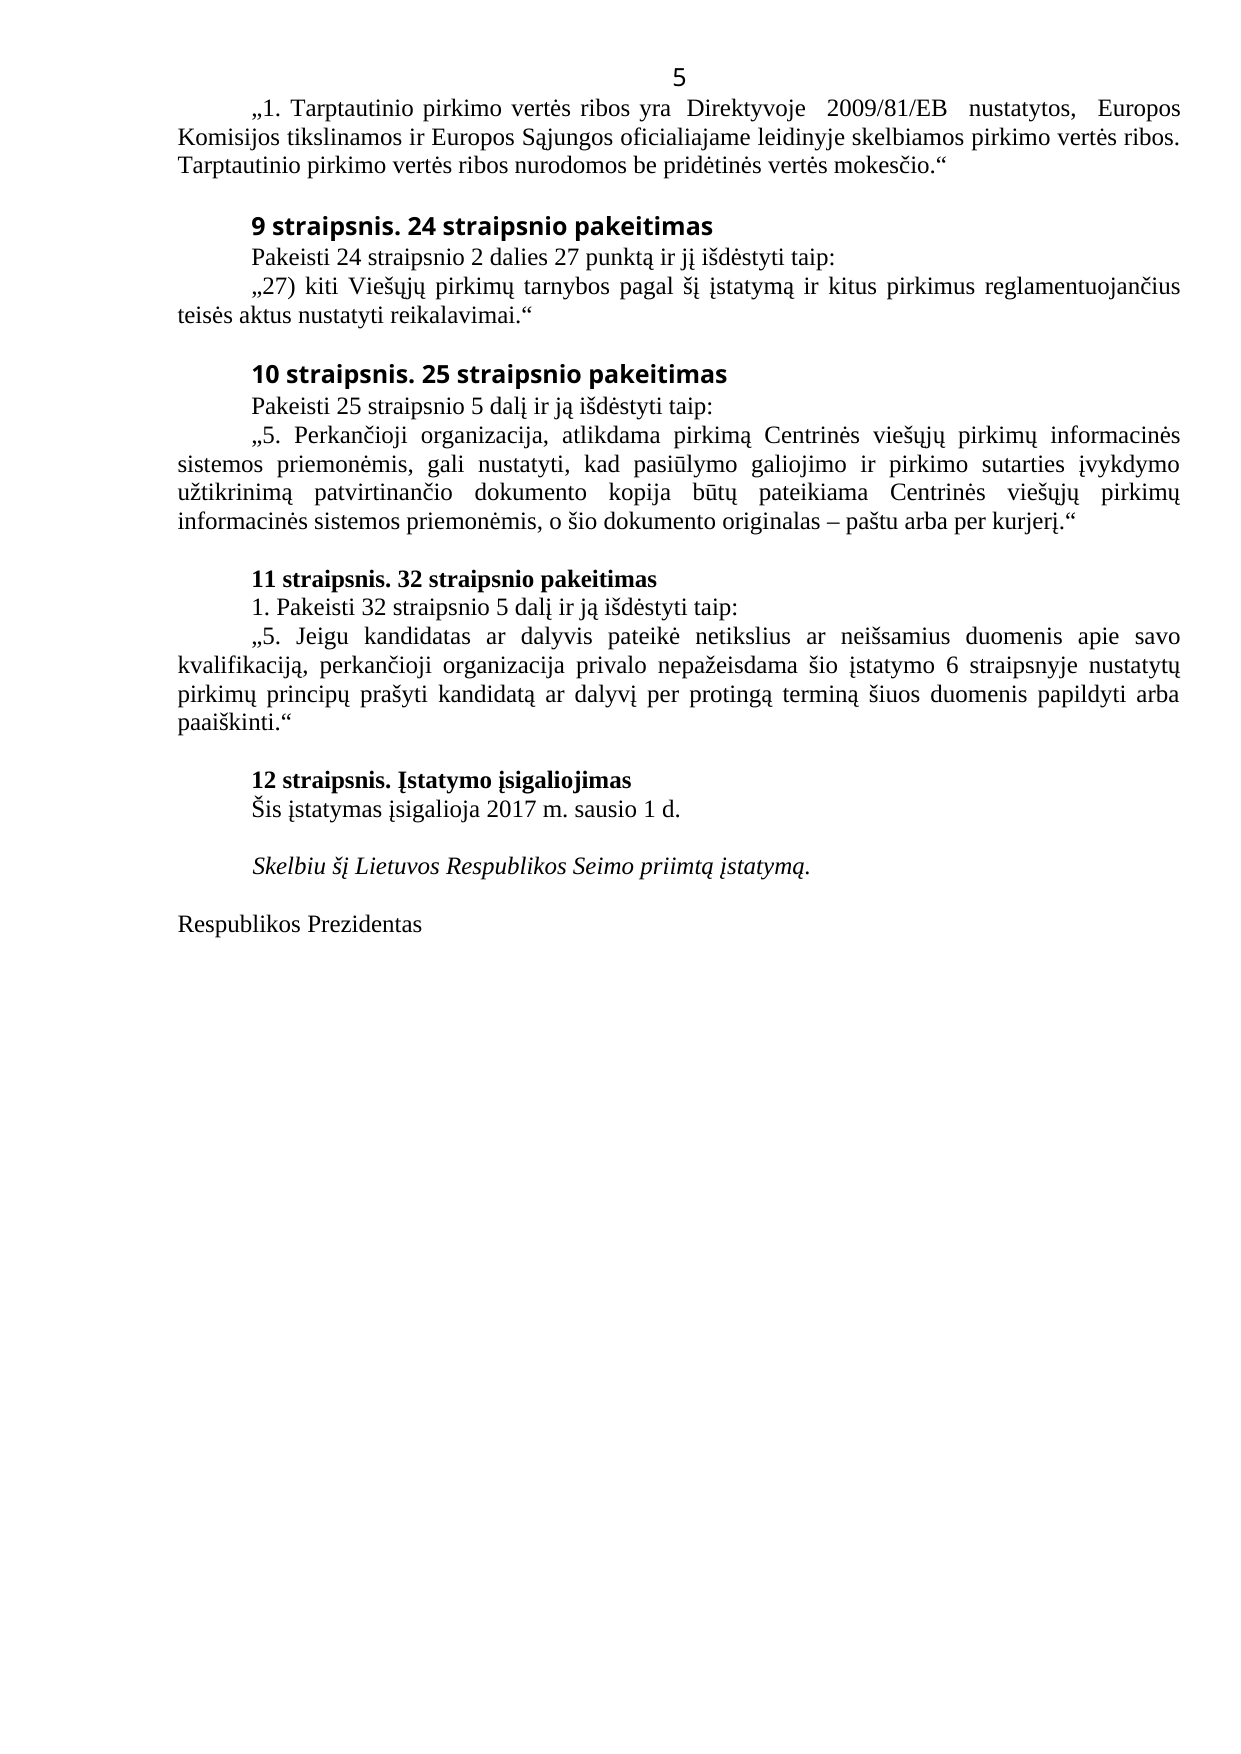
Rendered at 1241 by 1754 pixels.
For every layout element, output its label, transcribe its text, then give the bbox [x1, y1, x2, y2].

text Pakeisti 25 straipsnio 5 dalį ir ją išdėstyti taip: [177, 391, 1181, 420]
text 11 straipsnis. 32 straipsnio pakeitimas [177, 564, 1181, 592]
text Respublikos Prezidentas [177, 909, 1181, 937]
text „27) kiti Viešųjų pirkimų tarnybos pagal šį įstatymą ir kitus pirkimus reglamentuojančius teisės aktus nustatyti reikalavimai.“ [177, 271, 1181, 328]
text 12 straipsnis. Įstatymo įsigaliojimas [177, 765, 1181, 794]
text 1. Pakeisti 32 straipsnio 5 dalį ir ją išdėstyti taip: [177, 592, 1181, 621]
text „5. Perkančioji organizacija, atlikdama pirkimą Centrinės viešųjų pirkimų informacinės sistemos priemonėmis, gali nustatyti, kad pasiūlymo galiojimo ir pirkimo sutarties įvykdymo užtikrinimą patvirtinančio dokumento kopija būtų pateikiama Centrinės viešųjų pirkimų informacinės sistemos priemonėmis, o šio dokumento originalas – paštu arba per kurjerį.“ [177, 420, 1181, 535]
text Pakeisti 24 straipsnio 2 dalies 27 punktą ir jį išdėstyti taip: [177, 242, 1181, 271]
text „5. Jeigu kandidatas ar dalyvis pateikė netikslius ar neišsamius duomenis apie savo kvalifikaciją, perkančioji organizacija privalo nepažeisdama šio įstatymo 6 straipsnyje nustatytų pirkimų principų prašyti kandidatą ar dalyvį per protingą terminą šiuos duomenis papildyti arba paaiškinti.“ [177, 621, 1181, 736]
text 10 straipsnis. 25 straipsnio pakeitimas [177, 357, 1181, 391]
text „1. Tarptautinio pirkimo vertės ribos yra Direktyvoje 2009/81/EB nustatytos, Europos Komisijos tikslinamos ir Europos Sąjungos oficialiajame leidinyje skelbiamos pirkimo vertės ribos. Tarptautinio pirkimo vertės ribos nurodomos be pridėtinės vertės mokesčio.“ [177, 93, 1181, 179]
text 9 straipsnis. 24 straipsnio pakeitimas [177, 208, 1181, 242]
text Skelbiu šį Lietuvos Respublikos Seimo priimtą įstatymą. [177, 851, 1181, 880]
text Šis įstatymas įsigalioja 2017 m. sausio 1 d. [251, 794, 1181, 822]
